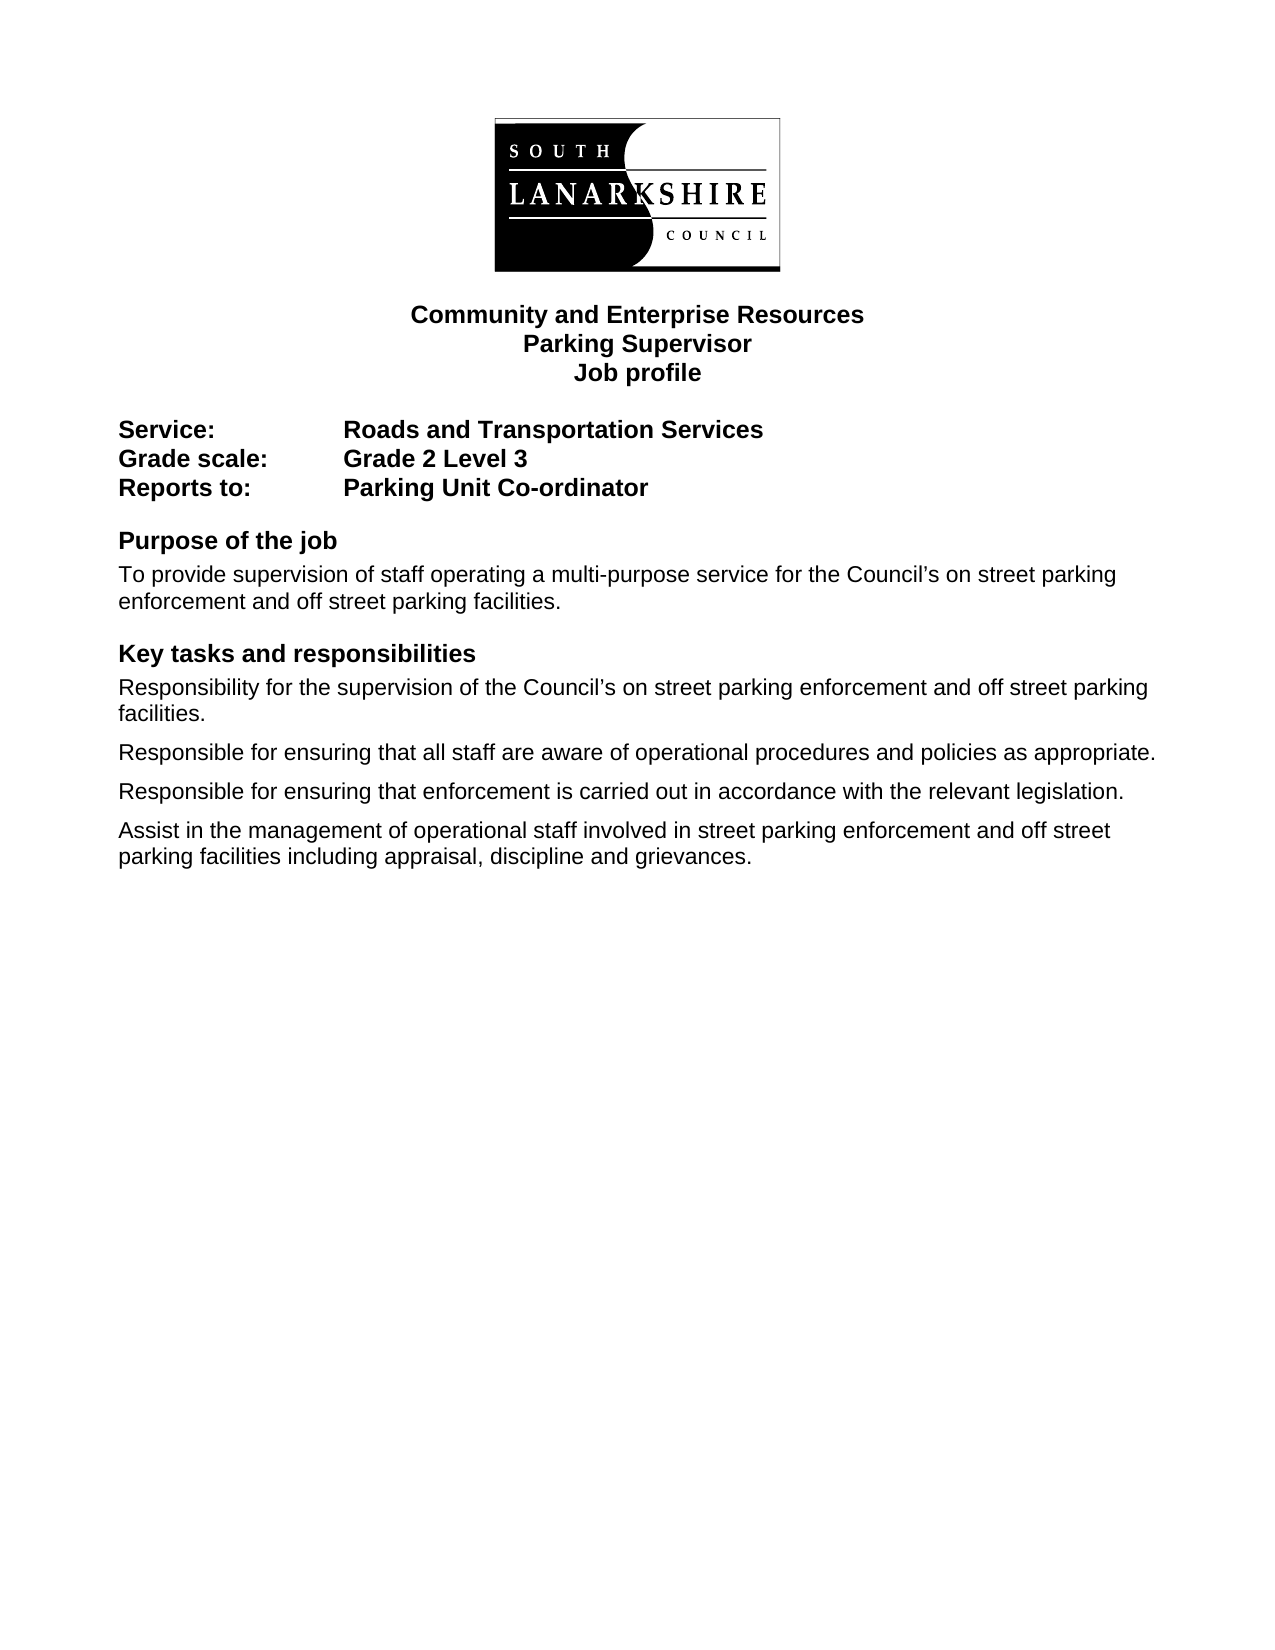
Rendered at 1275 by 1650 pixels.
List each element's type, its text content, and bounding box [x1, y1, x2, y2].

subtitle Key tasks and responsibilities [118, 639, 1157, 668]
subtitle Purpose of the job [118, 526, 1157, 555]
text Responsible for ensuring that enforcement is carried out in accordance with the relevant legislation. [118, 778, 1157, 804]
subtitle Community and Enterprise Resources Parking Supervisor Job profile [118, 300, 1157, 386]
text Reports to: Parking Unit Co-ordinator [118, 472, 1157, 501]
text Assist in the management of operational staff involved in street parking enforcement and off street parking facilities including appraisal, discipline and grievances. [118, 817, 1157, 869]
text Responsibility for the supervision of the Council’s on street parking enforcement and off street parking facilities. [118, 674, 1157, 727]
text Responsible for ensuring that all staff are aware of operational procedures and policies as appropriate. [118, 739, 1157, 766]
text Service: Roads and Transportation Services [118, 415, 1157, 444]
text To provide supervision of staff operating a multi-purpose service for the Council’s on street parking enforcement and off street parking facilities. [118, 561, 1157, 614]
text Grade scale: Grade 2 Level 3 [118, 444, 1157, 472]
